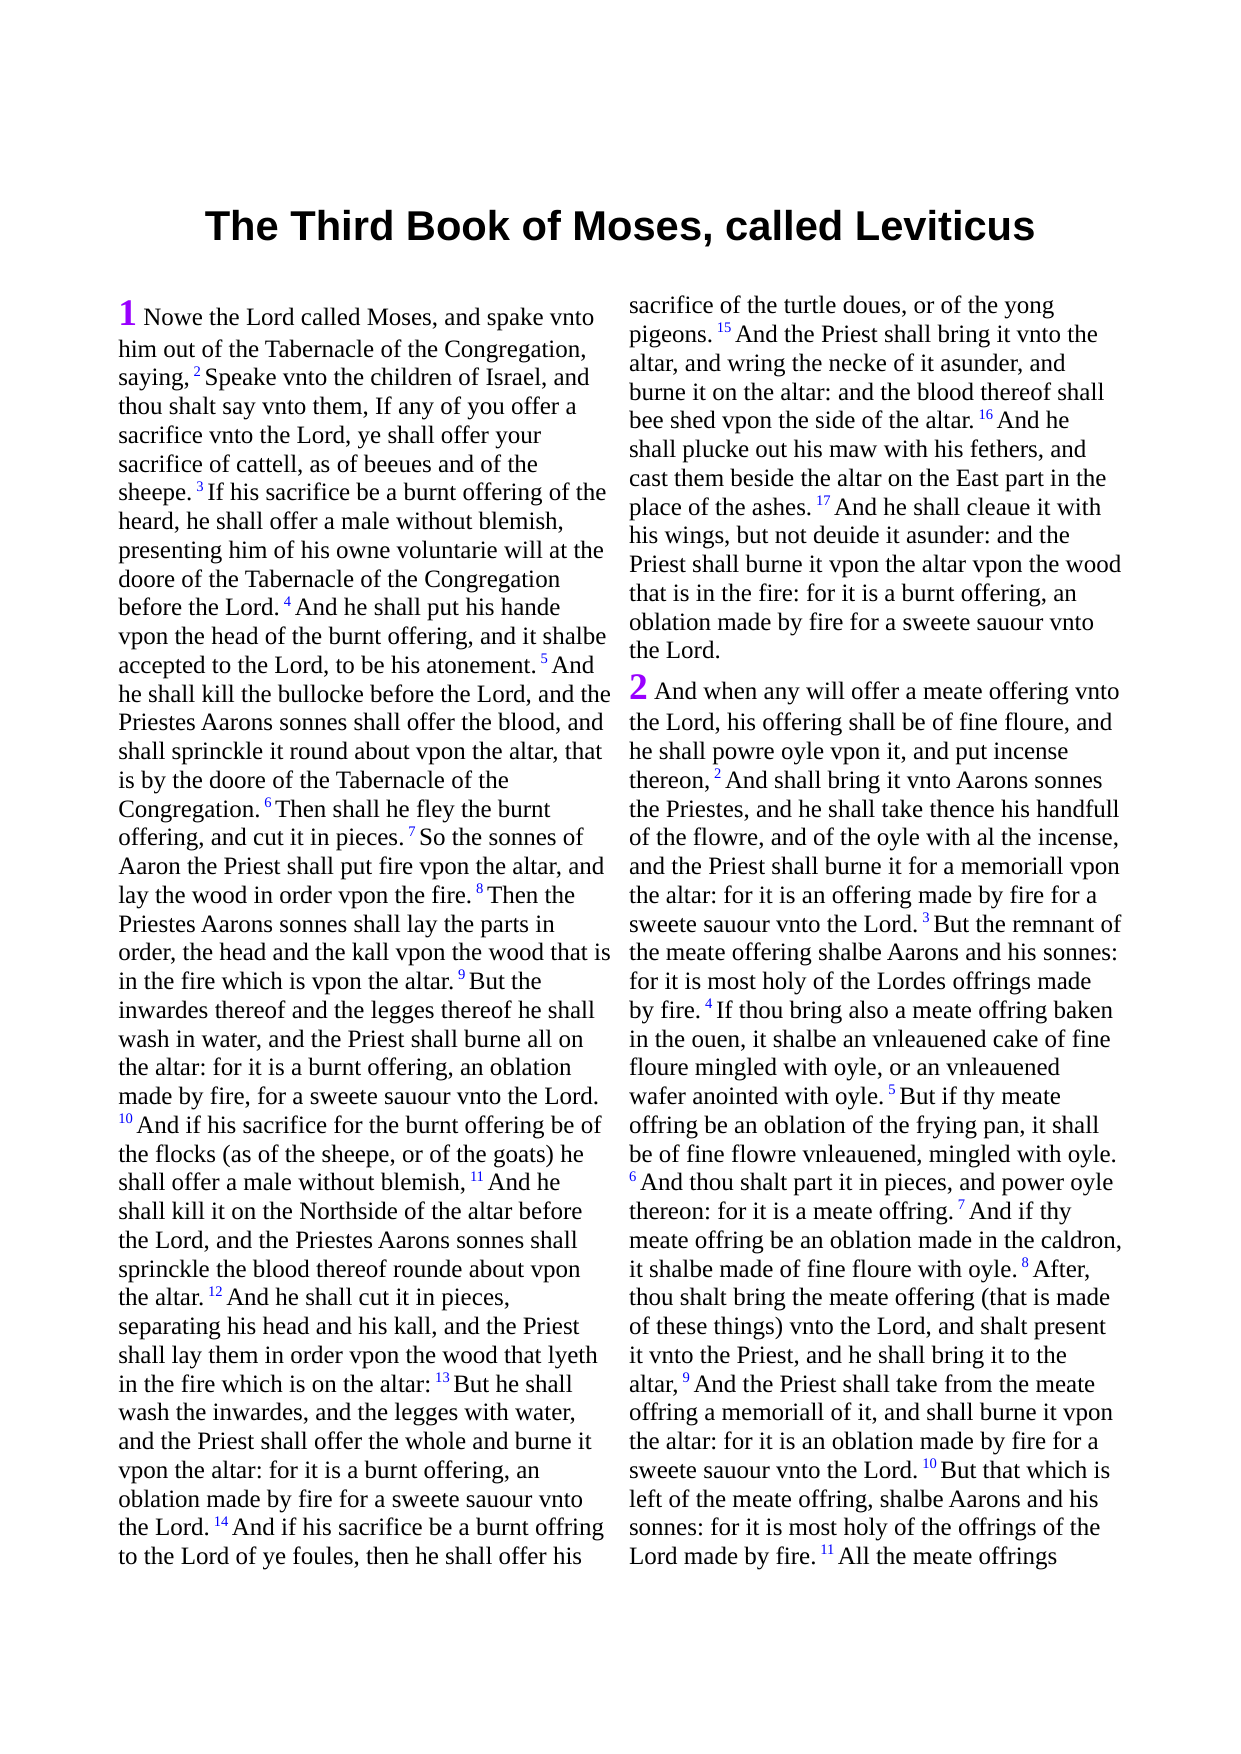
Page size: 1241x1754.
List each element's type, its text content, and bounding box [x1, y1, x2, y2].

text 2 And when any will offer a meate offering vnto the Lord, his offering shall be of fine floure, and he shall powre oyle vpon it, and put incense thereon, 2 And shall bring it vnto Aarons sonnes the Priestes, and he shall take thence his handfull of the flowre, and of the oyle with al the incense, and the Priest shall burne it for a memoriall vpon the altar: for it is an offering made by fire for a sweete sauour vnto the Lord. 3 But the remnant of the meate offering shalbe Aarons and his sonnes: for it is most holy of the Lordes offrings made by fire. 4 If thou bring also a meate offring baken in the ouen, it shalbe an vnleauened cake of fine floure mingled with oyle, or an vnleauened wafer anointed with oyle. 5 But if thy meate offring be an oblation of the frying pan, it shall be of fine flowre vnleauened, mingled with oyle. 6 And thou shalt part it in pieces, and power oyle thereon: for it is a meate offring. 7 And if thy meate offring be an oblation made in the caldron, it shalbe made of fine floure with oyle. 8 After, thou shalt bring the meate offering (that is made of these things) vnto the Lord, and shalt present it vnto the Priest, and he shall bring it to the altar, 9 And the Priest shall take from the meate offring a memoriall of it, and shall burne it vpon the altar: for it is an oblation made by fire for a sweete sauour vnto the Lord. 10 But that which is left of the meate offring, shalbe Aarons and his sonnes: for it is most holy of the offrings of the Lord made by fire. 11 All the meate offrings [629, 664, 1122, 1570]
text 1 Nowe the Lord called Moses, and spake vnto him out of the Tabernacle of the Congregation, saying, 2 Speake vnto the children of Israel, and thou shalt say vnto them, If any of you offer a sacrifice vnto the Lord, ye shall offer your sacrifice of cattell, as of beeues and of the sheepe. 3 If his sacrifice be a burnt offering of the heard, he shall offer a male without blemish, presenting him of his owne voluntarie will at the doore of the Tabernacle of the Congregation before the Lord. 4 And he shall put his hande vpon the head of the burnt offering, and it shalbe accepted to the Lord, to be his atonement. 5 And he shall kill the bullocke before the Lord, and the Priestes Aarons sonnes shall offer the blood, and shall sprinckle it round about vpon the altar, that is by the doore of the Tabernacle of the Congregation. 6 Then shall he fley the burnt offering, and cut it in pieces. 7 So the sonnes of Aaron the Priest shall put fire vpon the altar, and lay the wood in order vpon the fire. 8 Then the Priestes Aarons sonnes shall lay the parts in order, the head and the kall vpon the wood that is in the fire which is vpon the altar. 9 But the inwardes thereof and the legges thereof he shall wash in water, and the Priest shall burne all on the altar: for it is a burnt offering, an oblation made by fire, for a sweete sauour vnto the Lord. 10 And if his sacrifice for the burnt offering be of the flocks (as of the sheepe, or of the goats) he shall offer a male without blemish, 11 And he shall kill it on the Northside of the altar before the Lord, and the Priestes Aarons sonnes shall sprinckle the blood thereof rounde about vpon the altar. 12 And he shall cut it in pieces, separating his head and his kall, and the Priest shall lay them in order vpon the wood that lyeth in the fire which is on the altar: 13 But he shall wash the inwardes, and the legges with water, and the Priest shall offer the whole and burne it vpon the altar: for it is a burnt offering, an oblation made by fire for a sweete sauour vnto the Lord. 14 And if his sacrifice be a burnt offring to the Lord of ye foules, then he shall offer his [118, 291, 611, 1570]
text sacrifice of the turtle doues, or of the yong pigeons. 15 And the Priest shall bring it vnto the altar, and wring the necke of it asunder, and burne it on the altar: and the blood thereof shall bee shed vpon the side of the altar. 16 And he shall plucke out his maw with his fethers, and cast them beside the altar on the East part in the place of the ashes. 17 And he shall cleaue it with his wings, but not deuide it asunder: and the Priest shall burne it vpon the altar vpon the wood that is in the fire: for it is a burnt offering, an oblation made by fire for a sweete sauour vnto the Lord. [629, 291, 1122, 664]
title The Third Book of Moses, called Leviticus [118, 201, 1122, 249]
